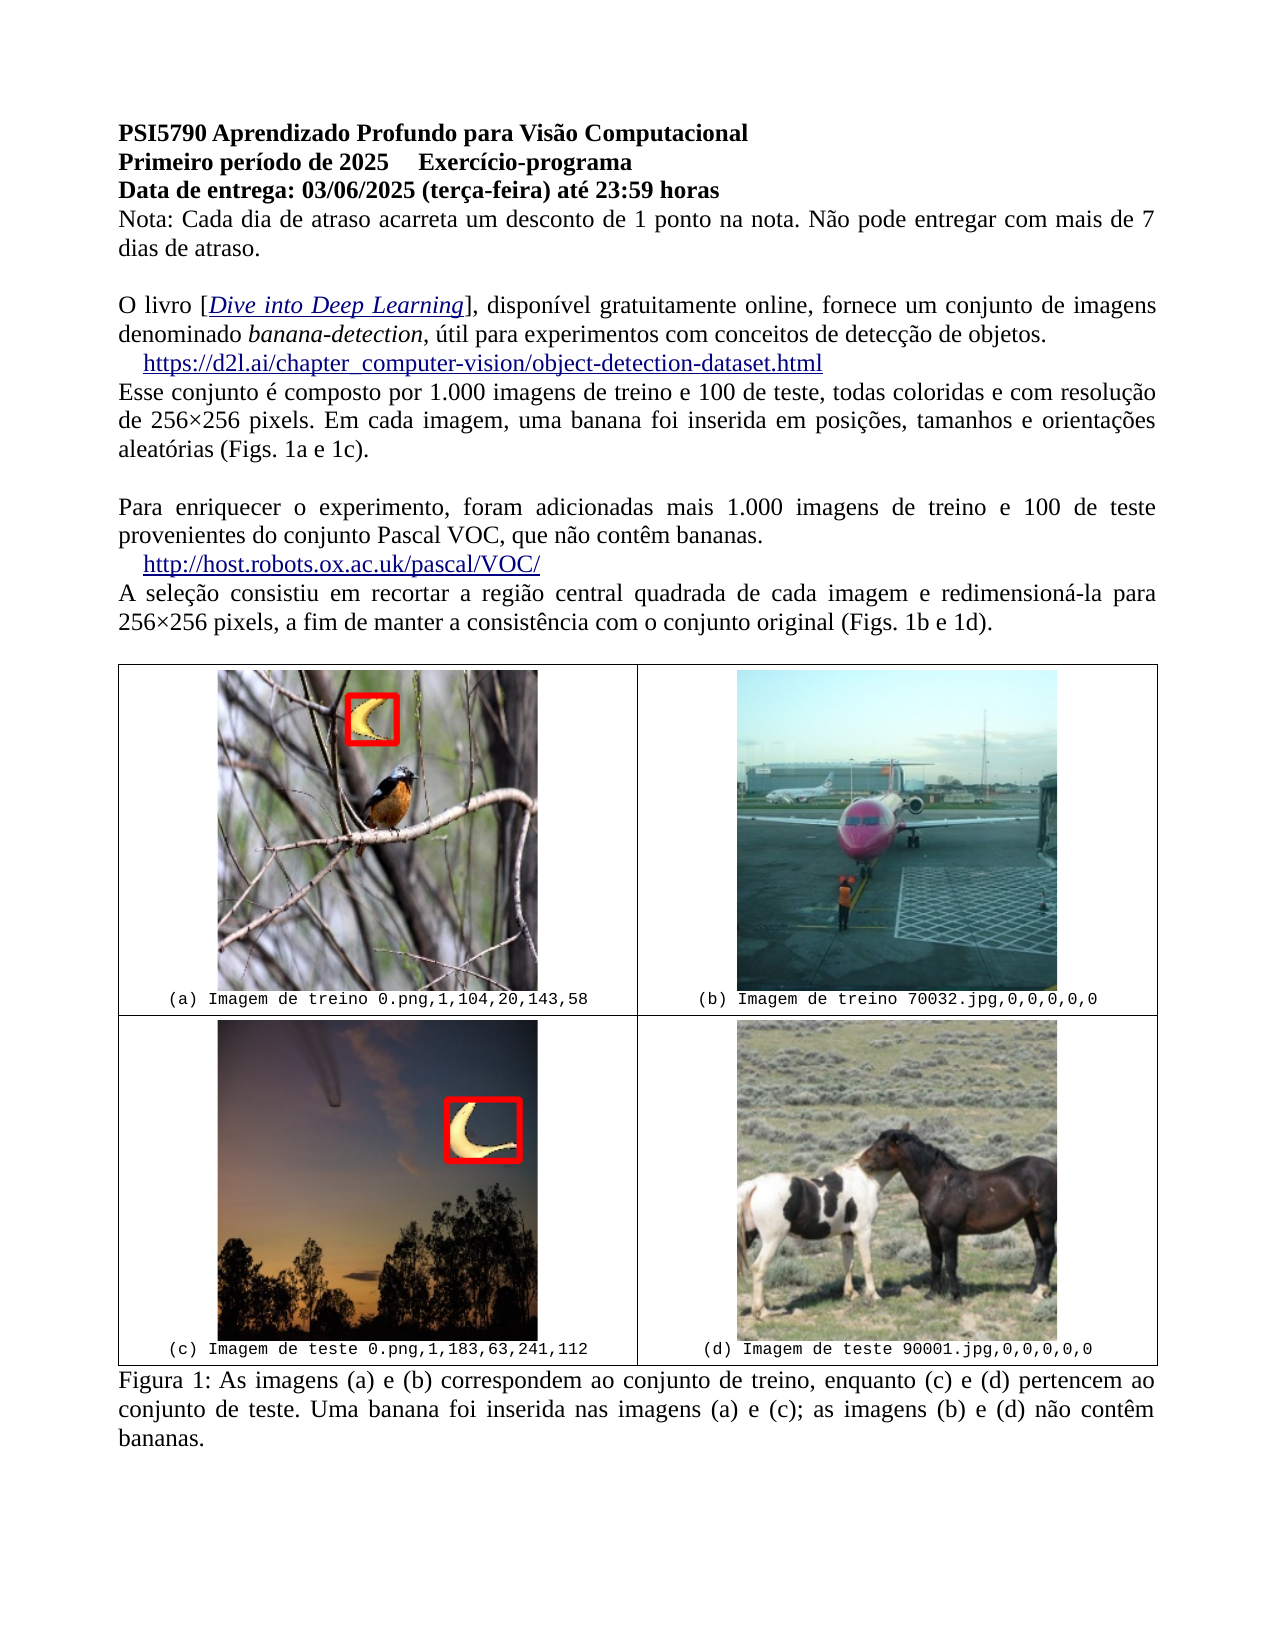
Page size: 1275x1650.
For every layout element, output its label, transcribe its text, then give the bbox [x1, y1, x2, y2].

picture [737, 670, 1058, 991]
picture [217, 1020, 538, 1341]
text PSI5790 Aprendizado Profundo para Visão Computacional [118, 118, 1157, 147]
text Primeiro período de 2025 Exercício-programa [118, 147, 1157, 176]
table_cell (d) Imagem de teste 90001.jpg,0,0,0,0,0 [638, 1016, 1157, 1365]
text https://d2l.ai/chapter_computer-vision/object-detection-dataset.html [118, 348, 1157, 377]
picture [217, 670, 538, 991]
text O livro [Dive into Deep Learning], disponível gratuitamente online, fornece um conjunto de imagens denominado banana-detection, útil para experimentos com conceitos de detecção de objetos. [118, 291, 1157, 348]
text http://host.robots.ox.ac.uk/pascal/VOC/ [118, 549, 1157, 578]
text Para enriquecer o experimento, foram adicionadas mais 1.000 imagens de treino e 100 de teste provenientes do conjunto Pascal VOC, que não contêm bananas. [118, 492, 1157, 549]
table_header (a) Imagem de treino 0.png,1,104,20,143,58 [119, 665, 637, 1015]
text Data de entrega: 03/06/2025 (terça-feira) até 23:59 horas [118, 176, 1157, 204]
table_header (b) Imagem de treino 70032.jpg,0,0,0,0,0 [638, 665, 1157, 1015]
table_cell (c) Imagem de teste 0.png,1,183,63,241,112 [119, 1016, 637, 1365]
text Figura 1: As imagens (a) e (b) correspondem ao conjunto de treino, enquanto (c) e (d) pertencem ao conjunto de teste. Uma banana foi inserida nas imagens (a) e (c); as imagens (b) e (d) não contêm bananas. [118, 1366, 1157, 1452]
picture [737, 1020, 1058, 1341]
text A seleção consistiu em recortar a região central quadrada de cada imagem e redimensioná-la para 256×256 pixels, a fim de manter a consistência com o conjunto original (Figs. 1b e 1d). [118, 578, 1157, 636]
text Nota: Cada dia de atraso acarreta um desconto de 1 ponto na nota. Não pode entregar com mais de 7 dias de atraso. [118, 204, 1157, 262]
text Esse conjunto é composto por 1.000 imagens de treino e 100 de teste, todas coloridas e com resolução de 256×256 pixels. Em cada imagem, uma banana foi inserida em posições, tamanhos e orientações aleatórias (Figs. 1a e 1c). [118, 377, 1157, 463]
